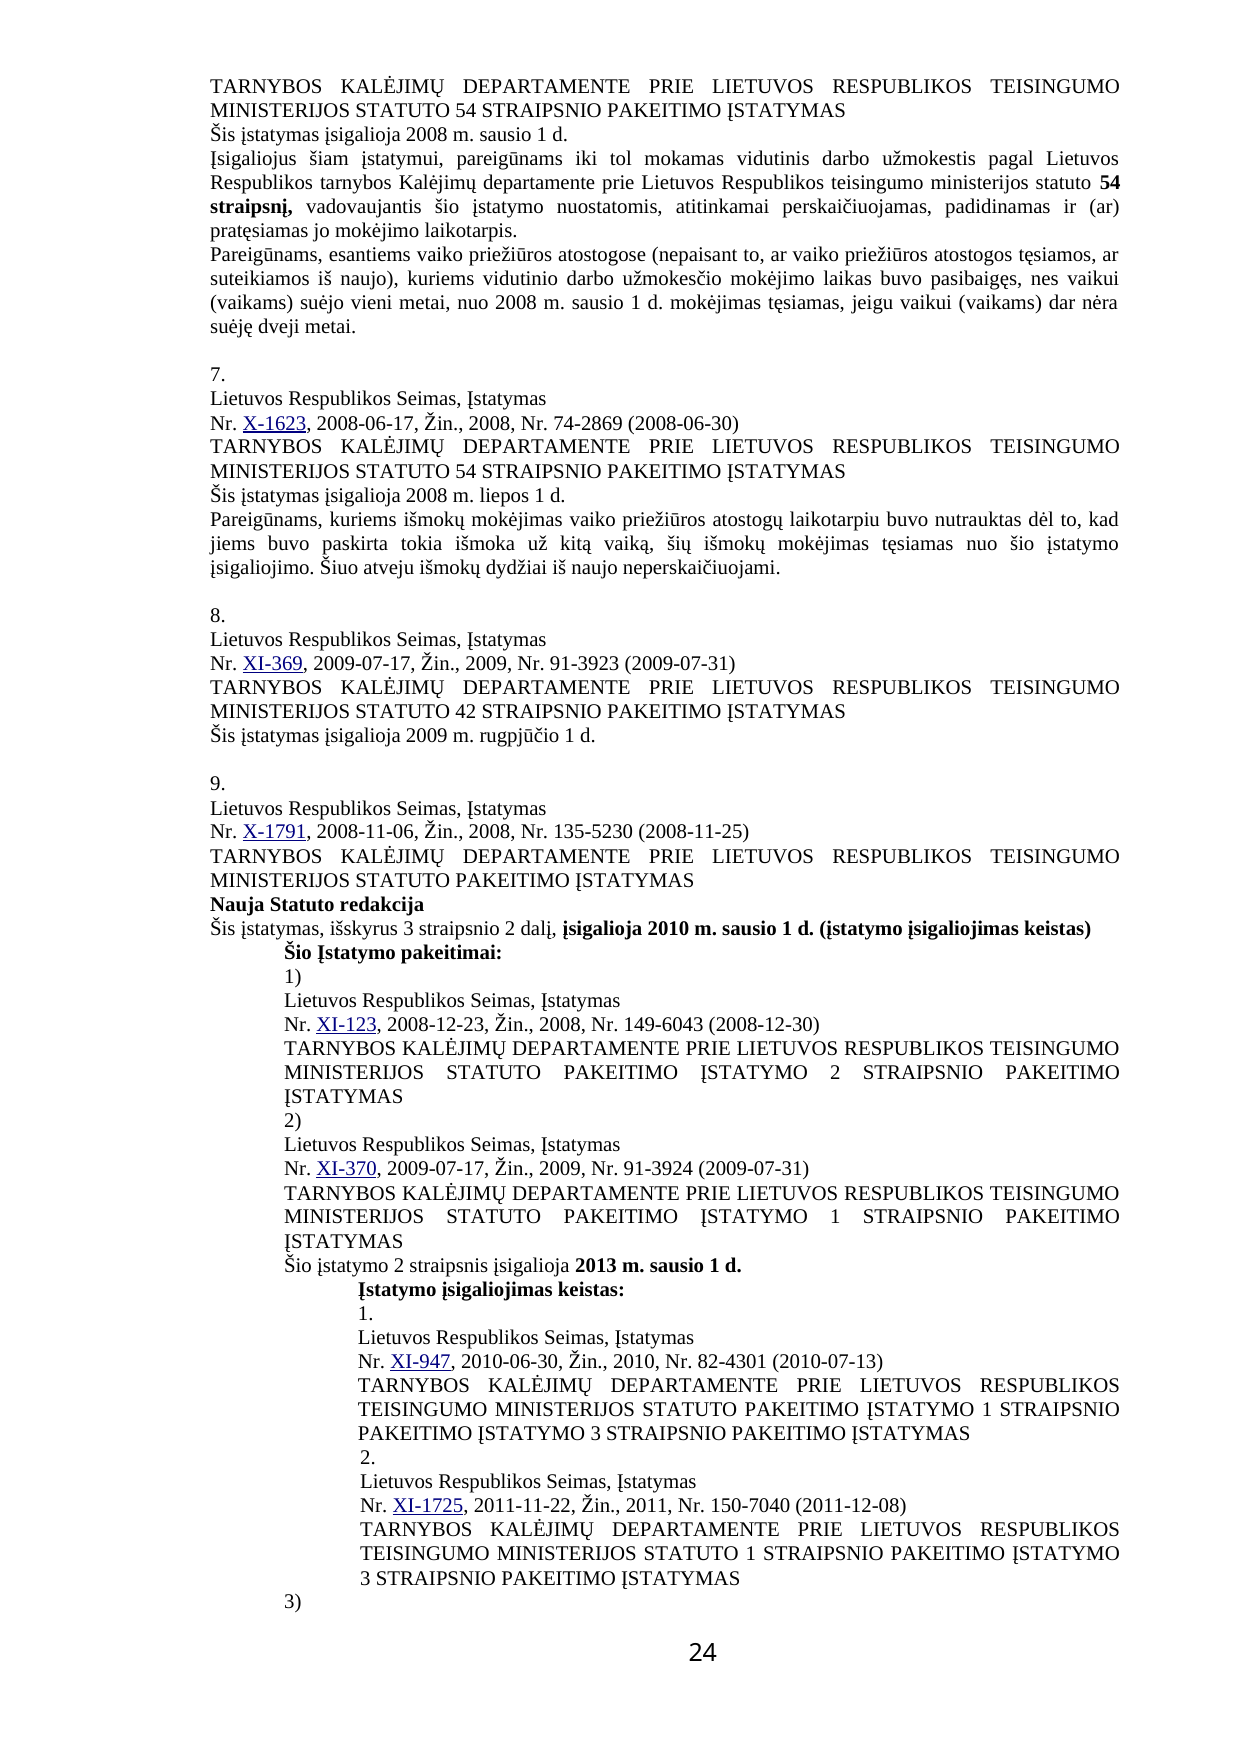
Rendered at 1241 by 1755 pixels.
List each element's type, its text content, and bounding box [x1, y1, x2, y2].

text TARNYBOS KALĖJIMŲ DEPARTAMENTE PRIE LIETUVOS RESPUBLIKOS TEISINGUMO MINISTERIJOS STATUTO PAKEITIMO ĮSTATYMO 1 STRAIPSNIO PAKEITIMO ĮSTATYMAS [284, 1180, 1120, 1253]
text 7. [210, 362, 1120, 386]
text TARNYBOS KALĖJIMŲ DEPARTAMENTE PRIE LIETUVOS RESPUBLIKOS TEISINGUMO MINISTERIJOS STATUTO 42 STRAIPSNIO PAKEITIMO ĮSTATYMAS [210, 675, 1120, 723]
text Lietuvos Respublikos Seimas, Įstatymas [210, 627, 1120, 651]
text Lietuvos Respublikos Seimas, Įstatymas [284, 1325, 1120, 1349]
text Lietuvos Respublikos Seimas, Įstatymas [210, 988, 1120, 1012]
text TARNYBOS KALĖJIMŲ DEPARTAMENTE PRIE LIETUVOS RESPUBLIKOS TEISINGUMO MINISTERIJOS STATUTO 54 STRAIPSNIO PAKEITIMO ĮSTATYMAS [210, 73, 1120, 122]
text Nr. XI-1725, 2011-11-22, Žin., 2011, Nr. 150-7040 (2011-12-08) [360, 1493, 1120, 1517]
text Nauja Statuto redakcija [210, 892, 1120, 916]
text Pareigūnams, kuriems išmokų mokėjimas vaiko priežiūros atostogų laikotarpiu buvo nutrauktas dėl to, kad jiems buvo paskirta tokia išmoka už kitą vaiką, šių išmokų mokėjimas tęsiamas nuo šio įstatymo įsigaliojimo. Šiuo atveju išmokų dydžiai iš naujo neperskaičiuojami. [210, 507, 1120, 579]
text Nr. XI-370, 2009-07-17, Žin., 2009, Nr. 91-3924 (2009-07-31) [284, 1156, 1120, 1180]
text Lietuvos Respublikos Seimas, Įstatymas [284, 1132, 1120, 1156]
text 2. [360, 1445, 1120, 1469]
text Šis įstatymas įsigalioja 2009 m. rugpjūčio 1 d. [210, 723, 1120, 747]
text Nr. XI-123, 2008-12-23, Žin., 2008, Nr. 149-6043 (2008-12-30) [210, 1012, 1120, 1036]
text TARNYBOS KALĖJIMŲ DEPARTAMENTE PRIE LIETUVOS RESPUBLIKOS TEISINGUMO MINISTERIJOS STATUTO 54 STRAIPSNIO PAKEITIMO ĮSTATYMAS [210, 434, 1120, 483]
text Įsigaliojus šiam įstatymui, pareigūnams iki tol mokamas vidutinis darbo užmokestis pagal Lietuvos Respublikos tarnybos Kalėjimų departamente prie Lietuvos Respublikos teisingumo ministerijos statuto 54 straipsnį, vadovaujantis šio įstatymo nuostatomis, atitinkamai perskaičiuojamas, padidinamas ir (ar) pratęsiamas jo mokėjimo laikotarpis. [210, 146, 1120, 242]
text 1. [284, 1301, 1120, 1325]
text 3) [210, 1589, 1120, 1613]
text Lietuvos Respublikos Seimas, Įstatymas [360, 1469, 1120, 1493]
text Nr. XI-369, 2009-07-17, Žin., 2009, Nr. 91-3923 (2009-07-31) [210, 651, 1120, 675]
text Lietuvos Respublikos Seimas, Įstatymas [210, 795, 1120, 819]
text 9. [210, 771, 1120, 795]
text Šio Įstatymo pakeitimai: [210, 940, 1120, 964]
text Nr. X-1791, 2008-11-06, Žin., 2008, Nr. 135-5230 (2008-11-25) [210, 819, 1120, 843]
text Pareigūnams, esantiems vaiko priežiūros atostogose (nepaisant to, ar vaiko priežiūros atostogos tęsiamos, ar suteikiamos iš naujo), kuriems vidutinio darbo užmokesčio mokėjimo laikas buvo pasibaigęs, nes vaikui (vaikams) suėjo vieni metai, nuo 2008 m. sausio 1 d. mokėjimas tęsiamas, jeigu vaikui (vaikams) dar nėra suėję dveji metai. [210, 242, 1120, 338]
text 2) [284, 1108, 1120, 1132]
text TARNYBOS KALĖJIMŲ DEPARTAMENTE PRIE LIETUVOS RESPUBLIKOS TEISINGUMO MINISTERIJOS STATUTO 1 STRAIPSNIO PAKEITIMO ĮSTATYMO 3 STRAIPSNIO PAKEITIMO ĮSTATYMAS [360, 1517, 1120, 1589]
text Šis įstatymas įsigalioja 2008 m. liepos 1 d. [210, 483, 1120, 507]
text 1) [210, 964, 1120, 988]
text Šis įstatymas, išskyrus 3 straipsnio 2 dalį, įsigalioja 2010 m. sausio 1 d. (įstatymo įsigaliojimas keistas) [210, 916, 1120, 940]
text Šis įstatymas įsigalioja 2008 m. sausio 1 d. [210, 122, 1120, 146]
text Šio įstatymo 2 straipsnis įsigalioja 2013 m. sausio 1 d. [284, 1253, 1120, 1277]
text 8. [210, 603, 1120, 627]
text Įstatymo įsigaliojimas keistas: [284, 1277, 1120, 1301]
text TARNYBOS KALĖJIMŲ DEPARTAMENTE PRIE LIETUVOS RESPUBLIKOS TEISINGUMO MINISTERIJOS STATUTO PAKEITIMO ĮSTATYMAS [210, 843, 1120, 892]
text Nr. X-1623, 2008-06-17, Žin., 2008, Nr. 74-2869 (2008-06-30) [210, 410, 1120, 434]
text Lietuvos Respublikos Seimas, Įstatymas [210, 386, 1120, 410]
text TARNYBOS KALĖJIMŲ DEPARTAMENTE PRIE LIETUVOS RESPUBLIKOS TEISINGUMO MINISTERIJOS STATUTO PAKEITIMO ĮSTATYMO 2 STRAIPSNIO PAKEITIMO ĮSTATYMAS [284, 1036, 1120, 1108]
text Nr. XI-947, 2010-06-30, Žin., 2010, Nr. 82-4301 (2010-07-13) [358, 1349, 1120, 1373]
text TARNYBOS KALĖJIMŲ DEPARTAMENTE PRIE LIETUVOS RESPUBLIKOS TEISINGUMO MINISTERIJOS STATUTO PAKEITIMO ĮSTATYMO 1 STRAIPSNIO PAKEITIMO ĮSTATYMO 3 STRAIPSNIO PAKEITIMO ĮSTATYMAS [358, 1373, 1120, 1445]
